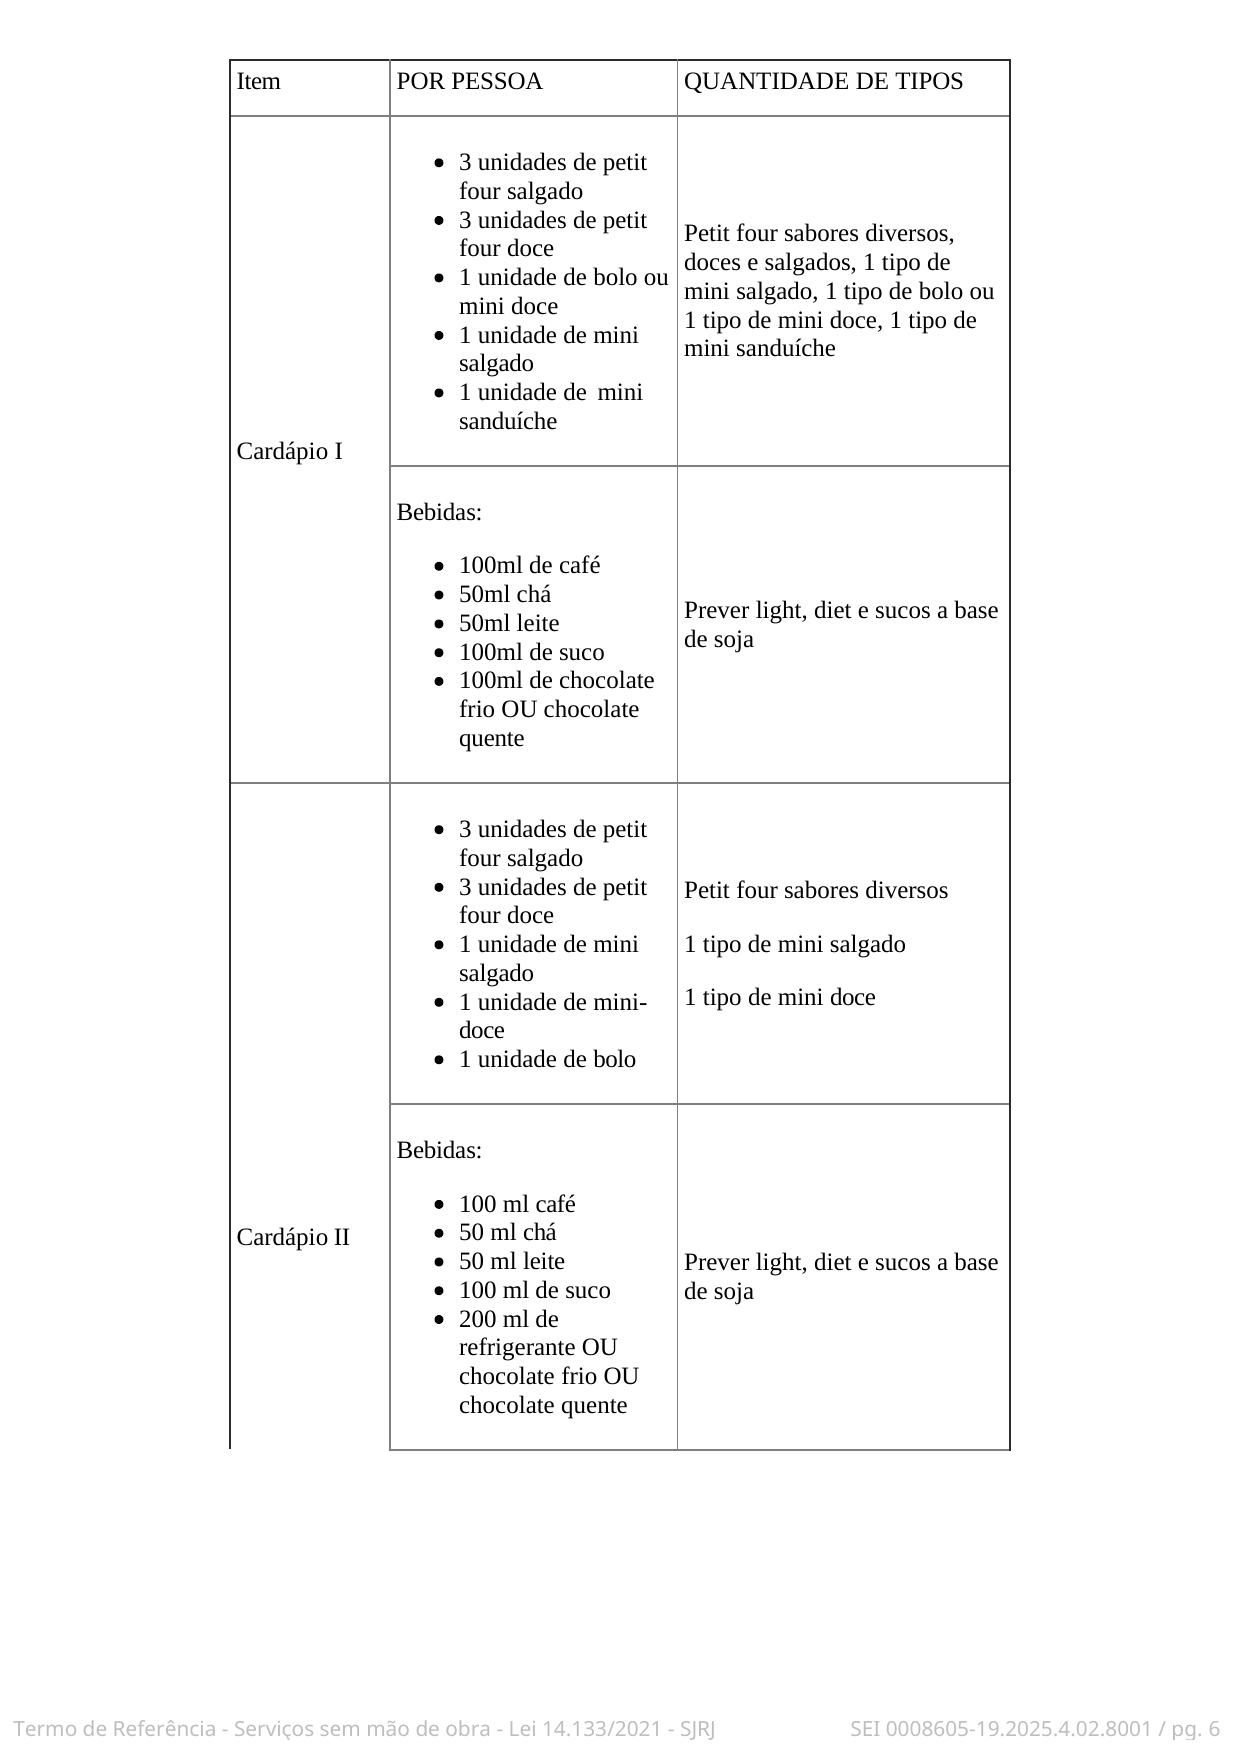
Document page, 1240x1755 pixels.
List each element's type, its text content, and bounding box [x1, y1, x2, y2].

table_cell Cardápio II [231, 784, 389, 1449]
table_header Item [231, 61, 389, 115]
table_cell Cardápio I [231, 117, 389, 782]
table_cell 3 unidades de petit four salgado 3 unidades de petit four doce 1 unidade de mini salgado 1 unidade de mini- doce 1 unidade de bolo [391, 784, 677, 1103]
table_header QUANTIDADE DE TIPOS [678, 61, 1009, 115]
table_cell Petit four sabores diversos, doces e salgados, 1 tipo de mini salgado, 1 tipo de bolo ou 1 tipo de mini doce, 1 tipo de mini sanduíche [678, 117, 1009, 465]
table_cell Petit four sabores diversos 1 tipo de mini salgado 1 tipo de mini doce [678, 784, 1009, 1103]
table_cell Prever light, diet e sucos a base de soja [678, 467, 1009, 782]
table_cell 3 unidades de petit four salgado 3 unidades de petit four doce 1 unidade de bolo ou mini doce 1 unidade de mini salgado 1 unidade de mini sanduíche [391, 117, 677, 465]
table_header POR PESSOA [391, 61, 677, 115]
table_cell Bebidas: 100 ml café 50 ml chá 50 ml leite 100 ml de suco 200 ml de refrigerante OU chocolate frio OU chocolate quente [391, 1105, 677, 1449]
table_cell Bebidas: 100ml de café 50ml chá 50ml leite 100ml de suco 100ml de chocolate frio OU chocolate quente [391, 467, 677, 782]
table_cell Prever light, diet e sucos a base de soja [678, 1105, 1009, 1449]
